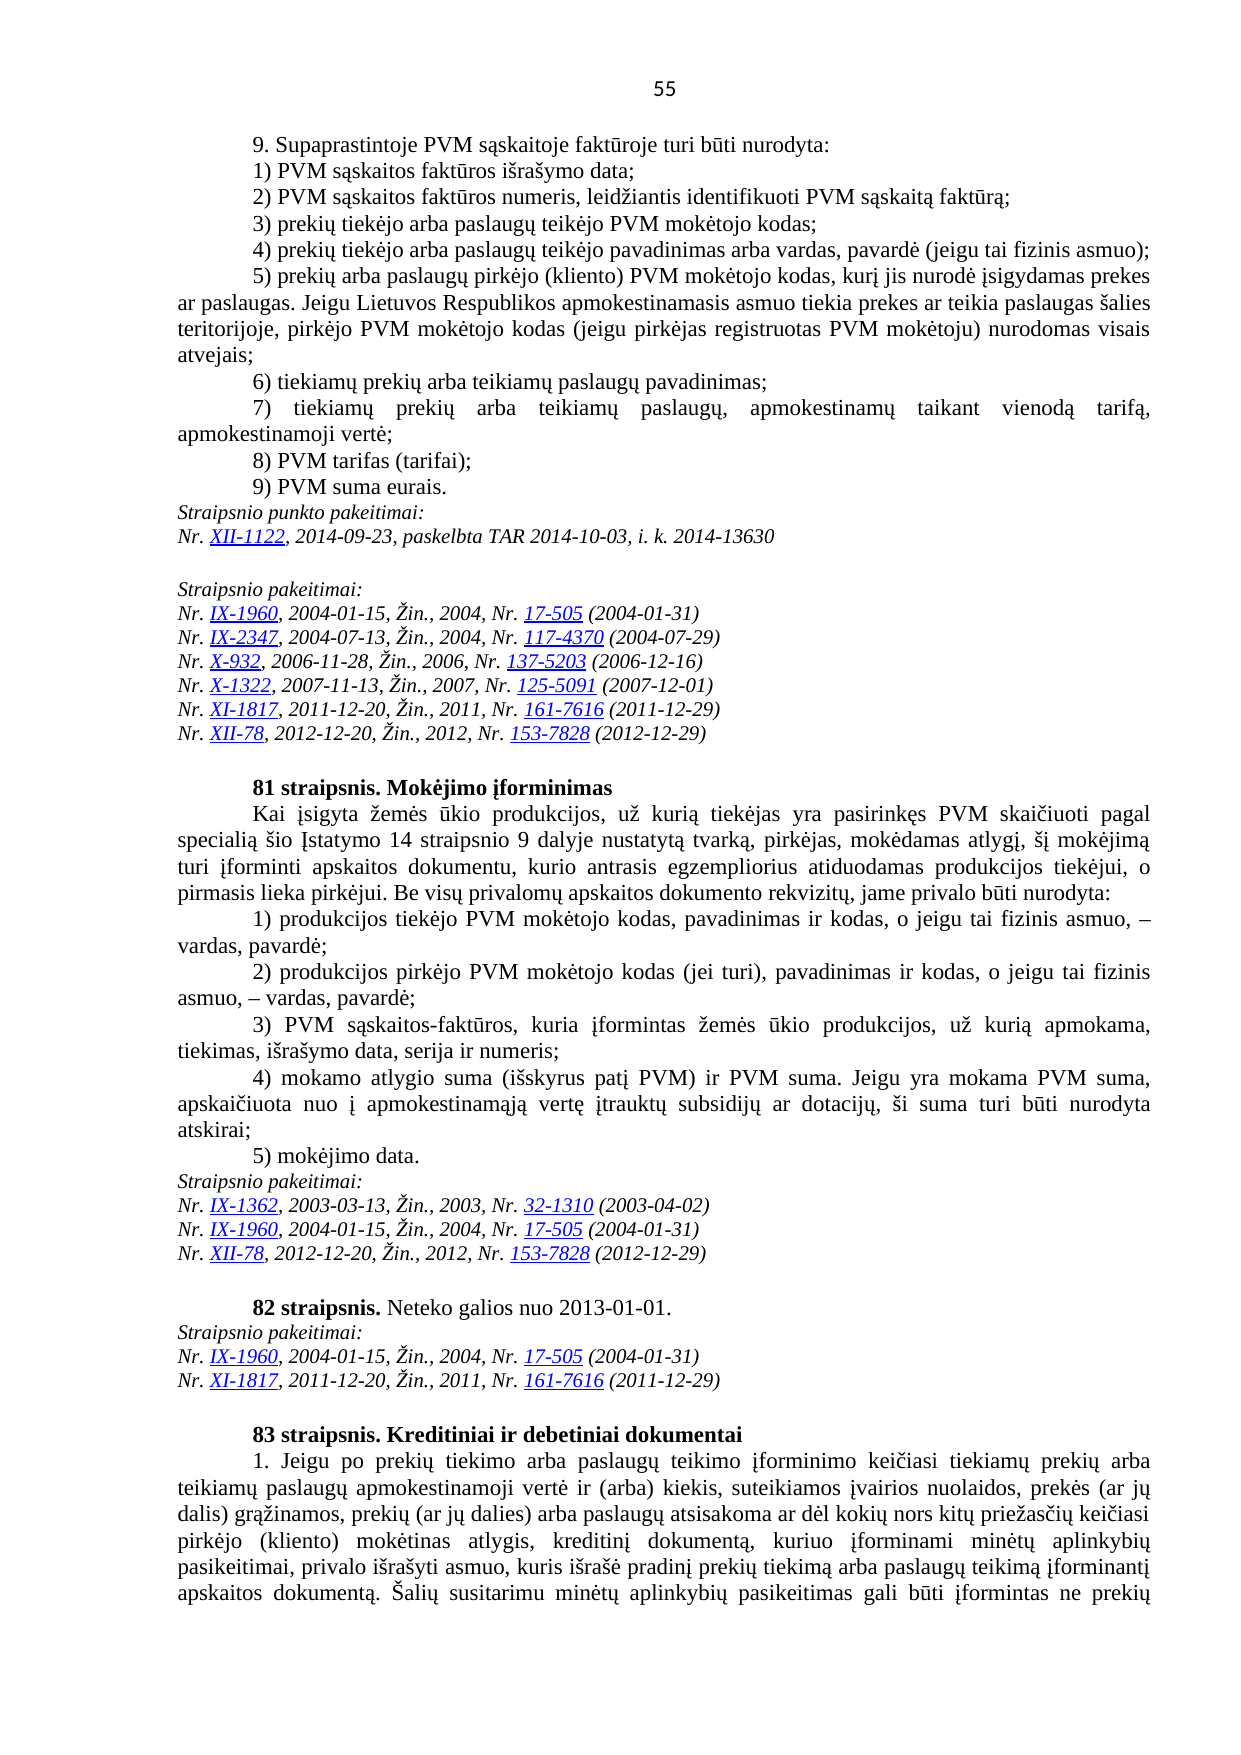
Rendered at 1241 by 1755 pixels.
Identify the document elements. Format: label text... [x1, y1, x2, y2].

text Nr. XI-1817, 2011-12-20, Žin., 2011, Nr. 161-7616 (2011-12-29) [177, 1368, 1152, 1392]
text 6) tiekiamų prekių arba teikiamų paslaugų pavadinimas; [177, 368, 1152, 394]
text Nr. XII-78, 2012-12-20, Žin., 2012, Nr. 153-7828 (2012-12-29) [177, 1241, 1152, 1265]
text Straipsnio pakeitimai: [177, 1169, 1152, 1193]
text 83 straipsnis. Kreditiniai ir debetiniai dokumentai [177, 1421, 1152, 1448]
text 9) PVM suma eurais. [177, 473, 1152, 499]
text Straipsnio pakeitimai: [177, 576, 1152, 601]
text 4) mokamo atlygio suma (išskyrus patį PVM) ir PVM suma. Jeigu yra mokama PVM suma, apskaičiuota nuo į apmokestinamąją vertę įtrauktų subsidijų ar dotacijų, ši suma turi būti nurodyta atskirai; [177, 1063, 1152, 1143]
text Nr. IX-1362, 2003-03-13, Žin., 2003, Nr. 32-1310 (2003-04-02) [177, 1193, 1152, 1217]
text 2) produkcijos pirkėjo PVM mokėtojo kodas (jei turi), pavadinimas ir kodas, o jeigu tai fizinis asmuo, – vardas, pavardė; [177, 958, 1152, 1011]
text Kai įsigyta žemės ūkio produkcijos, už kurią tiekėjas yra pasirinkęs PVM skaičiuoti pagal specialią šio Įstatymo 14 straipsnio 9 dalyje nustatytą tvarką, pirkėjas, mokėdamas atlygį, šį mokėjimą turi įforminti apskaitos dokumentu, kurio antrasis egzempliorius atiduodamas produkcijos tiekėjui, o pirmasis lieka pirkėjui. Be visų privalomų apskaitos dokumento rekvizitų, jame privalo būti nurodyta: [177, 800, 1152, 905]
text 4) prekių tiekėjo arba paslaugų teikėjo pavadinimas arba vardas, pavardė (jeigu tai fizinis asmuo); [177, 236, 1152, 262]
text Nr. IX-1960, 2004-01-15, Žin., 2004, Nr. 17-505 (2004-01-31) [177, 1344, 1152, 1368]
text 5) prekių arba paslaugų pirkėjo (kliento) PVM mokėtojo kodas, kurį jis nurodė įsigydamas prekes ar paslaugas. Jeigu Lietuvos Respublikos apmokestinamasis asmuo tiekia prekes ar teikia paslaugas šalies teritorijoje, pirkėjo PVM mokėtojo kodas (jeigu pirkėjas registruotas PVM mokėtoju) nurodomas visais atvejais; [177, 262, 1152, 368]
text 8) PVM tarifas (tarifai); [177, 447, 1152, 473]
text 7) tiekiamų prekių arba teikiamų paslaugų, apmokestinamų taikant vienodą tarifą, apmokestinamoji vertė; [177, 394, 1152, 447]
text 9. Supaprastintoje PVM sąskaitoje faktūroje turi būti nurodyta: [177, 131, 1152, 157]
text Nr. XII-78, 2012-12-20, Žin., 2012, Nr. 153-7828 (2012-12-29) [177, 721, 1152, 745]
text 3) prekių tiekėjo arba paslaugų teikėjo PVM mokėtojo kodas; [177, 210, 1152, 236]
text Nr. XII-1122, 2014-09-23, paskelbta TAR 2014-10-03, i. k. 2014-13630 [177, 524, 1152, 548]
text Nr. X-1322, 2007-11-13, Žin., 2007, Nr. 125-5091 (2007-12-01) [177, 673, 1152, 697]
text Nr. IX-1960, 2004-01-15, Žin., 2004, Nr. 17-505 (2004-01-31) [177, 601, 1152, 624]
text Nr. IX-1960, 2004-01-15, Žin., 2004, Nr. 17-505 (2004-01-31) [177, 1217, 1152, 1241]
text Nr. X-932, 2006-11-28, Žin., 2006, Nr. 137-5203 (2006-12-16) [177, 649, 1152, 673]
text 1) PVM sąskaitos faktūros išrašymo data; [177, 157, 1152, 183]
text 3) PVM sąskaitos-faktūros, kuria įformintas žemės ūkio produkcijos, už kurią apmokama, tiekimas, išrašymo data, serija ir numeris; [177, 1011, 1152, 1063]
text 1. Jeigu po prekių tiekimo arba paslaugų teikimo įforminimo keičiasi tiekiamų prekių arba teikiamų paslaugų apmokestinamoji vertė ir (arba) kiekis, suteikiamos įvairios nuolaidos, prekės (ar jų dalis) grąžinamos, prekių (ar jų dalies) arba paslaugų atsisakoma ar dėl kokių nors kitų priežasčių keičiasi pirkėjo (kliento) mokėtinas atlygis, kreditinį dokumentą, kuriuo įforminami minėtų aplinkybių pasikeitimai, privalo išrašyti asmuo, kuris išrašė pradinį prekių tiekimą arba paslaugų teikimą įforminantį apskaitos dokumentą. Šalių susitarimu minėtų aplinkybių pasikeitimas gali būti įformintas ne prekių [177, 1448, 1152, 1606]
text 81 straipsnis. Mokėjimo įforminimas [177, 774, 1152, 800]
text Nr. XI-1817, 2011-12-20, Žin., 2011, Nr. 161-7616 (2011-12-29) [177, 697, 1152, 721]
text 1) produkcijos tiekėjo PVM mokėtojo kodas, pavadinimas ir kodas, o jeigu tai fizinis asmuo, – vardas, pavardė; [177, 905, 1152, 958]
text Straipsnio pakeitimai: [177, 1320, 1152, 1344]
text 2) PVM sąskaitos faktūros numeris, leidžiantis identifikuoti PVM sąskaitą faktūrą; [177, 183, 1152, 210]
text 82 straipsnis. Neteko galios nuo 2013-01-01. [177, 1294, 1152, 1320]
text Nr. IX-2347, 2004-07-13, Žin., 2004, Nr. 117-4370 (2004-07-29) [177, 624, 1152, 649]
text 5) mokėjimo data. [177, 1143, 1152, 1169]
text Straipsnio punkto pakeitimai: [177, 499, 1152, 524]
